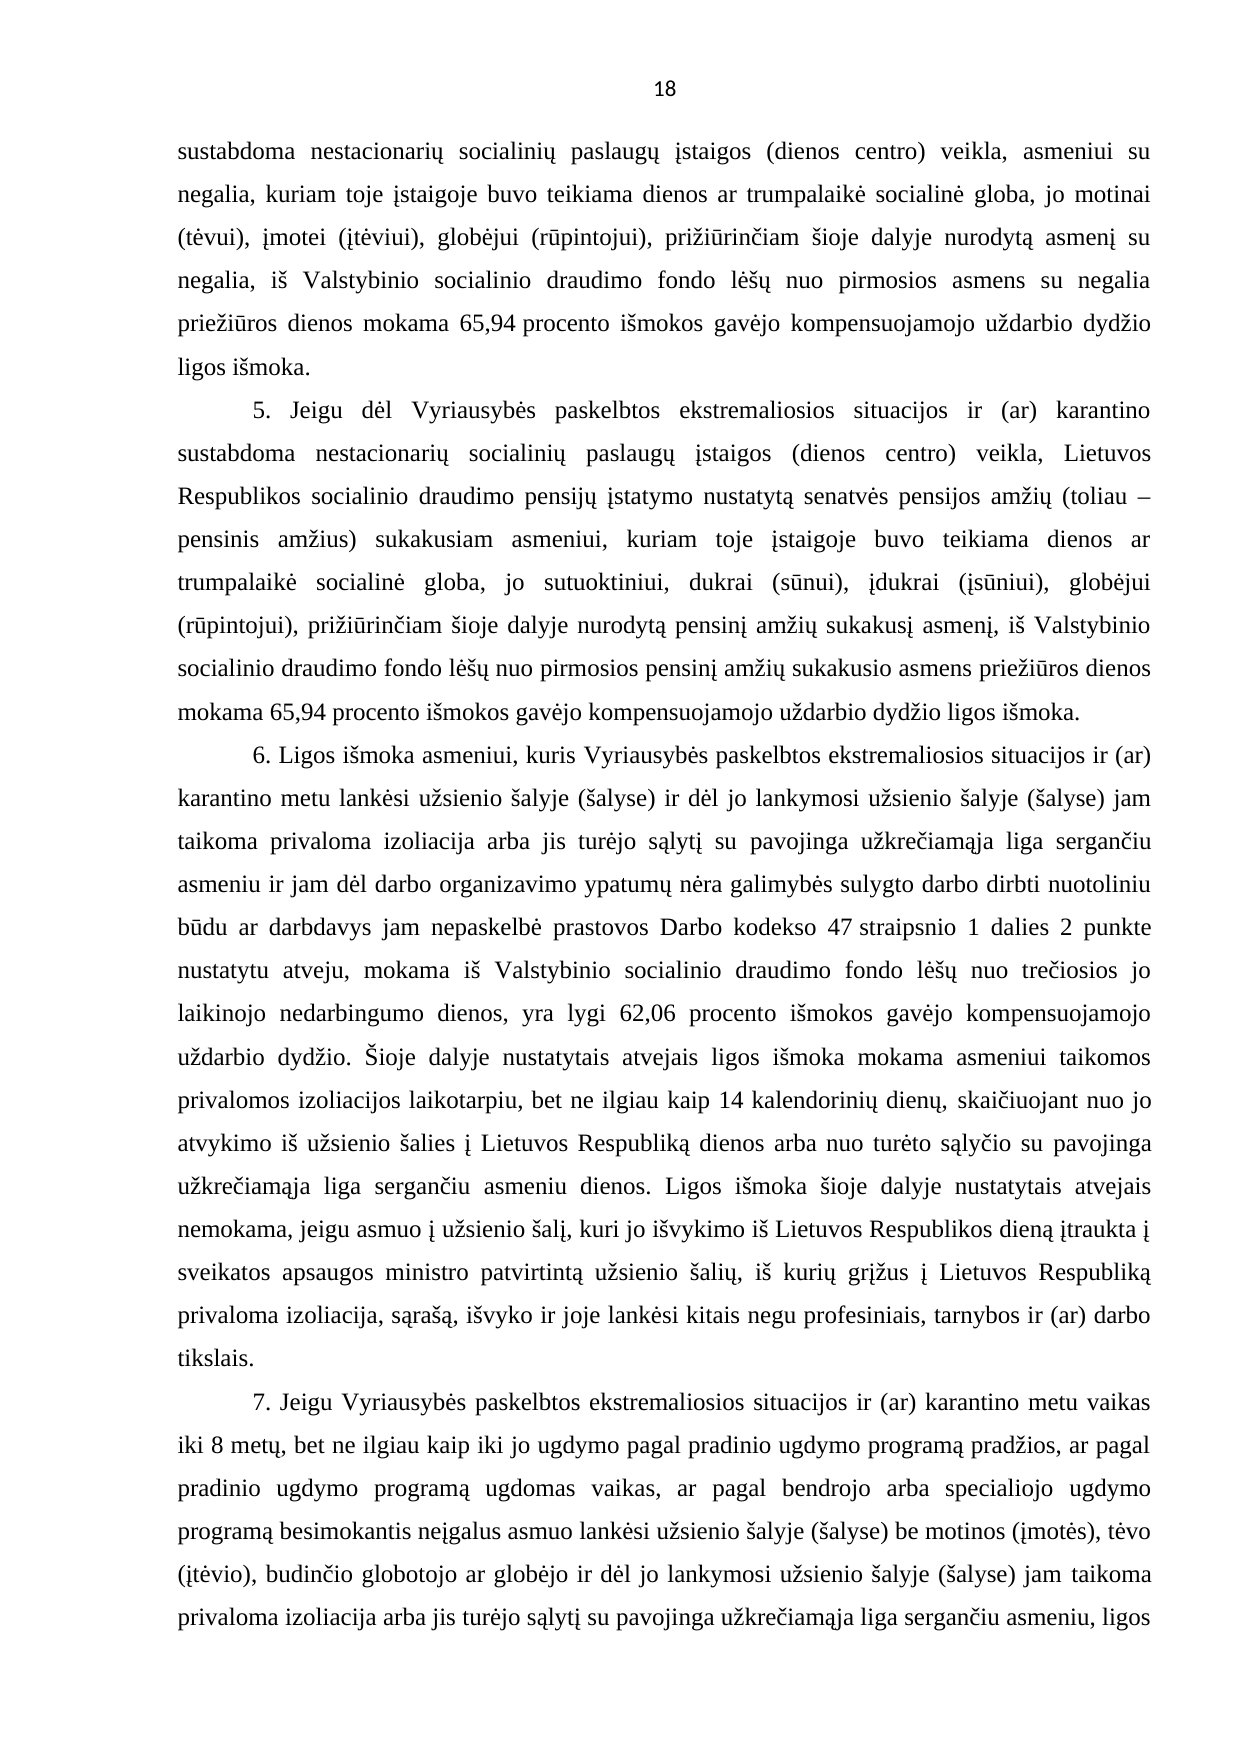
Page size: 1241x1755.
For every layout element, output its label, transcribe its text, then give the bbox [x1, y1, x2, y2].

text 6. Ligos išmoka asmeniui, kuris Vyriausybės paskelbtos ekstremaliosios situacijos ir (ar) karantino metu lankėsi užsienio šalyje (šalyse) ir dėl jo lankymosi užsienio šalyje (šalyse) jam taikoma privaloma izoliacija arba jis turėjo sąlytį su pavojinga užkrečiamąja liga sergančiu asmeniu ir jam dėl darbo organizavimo ypatumų nėra galimybės sulygto darbo dirbti nuotoliniu būdu ar darbdavys jam nepaskelbė prastovos Darbo kodekso 47 straipsnio 1 dalies 2 punkte nustatytu atveju, mokama iš Valstybinio socialinio draudimo fondo lėšų nuo trečiosios jo laikinojo nedarbingumo dienos, yra lygi 62,06 procento išmokos gavėjo kompensuojamojo uždarbio dydžio. Šioje dalyje nustatytais atvejais ligos išmoka mokama asmeniui taikomos privalomos izoliacijos laikotarpiu, bet ne ilgiau kaip 14 kalendorinių dienų, skaičiuojant nuo jo atvykimo iš užsienio šalies į Lietuvos Respubliką dienos arba nuo turėto sąlyčio su pavojinga užkrečiamąja liga sergančiu asmeniu dienos. Ligos išmoka šioje dalyje nustatytais atvejais nemokama, jeigu asmuo į užsienio šalį, kuri jo išvykimo iš Lietuvos Respublikos dieną įtraukta į sveikatos apsaugos ministro patvirtintą užsienio šalių, iš kurių grįžus į Lietuvos Respubliką privaloma izoliacija, sąrašą, išvyko ir joje lankėsi kitais negu profesiniais, tarnybos ir (ar) darbo tikslais. [177, 740, 1152, 1372]
text 7. Jeigu Vyriausybės paskelbtos ekstremaliosios situacijos ir (ar) karantino metu vaikas iki 8 metų, bet ne ilgiau kaip iki jo ugdymo pagal pradinio ugdymo programą pradžios, ar pagal pradinio ugdymo programą ugdomas vaikas, ar pagal bendrojo arba specialiojo ugdymo programą besimokantis neįgalus asmuo lankėsi užsienio šalyje (šalyse) be motinos (įmotės), tėvo (įtėvio), budinčio globotojo ar globėjo ir dėl jo lankymosi užsienio šalyje (šalyse) jam taikoma privaloma izoliacija arba jis turėjo sąlytį su pavojinga užkrečiamąja liga sergančiu asmeniu, ligos [177, 1387, 1152, 1631]
text 5. Jeigu dėl Vyriausybės paskelbtos ekstremaliosios situacijos ir (ar) karantino sustabdoma nestacionarių socialinių paslaugų įstaigos (dienos centro) veikla, Lietuvos Respublikos socialinio draudimo pensijų įstatymo nustatytą senatvės pensijos amžių (toliau – pensinis amžius) sukakusiam asmeniui, kuriam toje įstaigoje buvo teikiama dienos ar trumpalaikė socialinė globa, jo sutuoktiniui, dukrai (sūnui), įdukrai (įsūniui), globėjui (rūpintojui), prižiūrinčiam šioje dalyje nurodytą pensinį amžių sukakusį asmenį, iš Valstybinio socialinio draudimo fondo lėšų nuo pirmosios pensinį amžių sukakusio asmens priežiūros dienos mokama 65,94 procento išmokos gavėjo kompensuojamojo uždarbio dydžio ligos išmoka. [177, 395, 1152, 725]
text sustabdoma nestacionarių socialinių paslaugų įstaigos (dienos centro) veikla, asmeniui su negalia, kuriam toje įstaigoje buvo teikiama dienos ar trumpalaikė socialinė globa, jo motinai (tėvui), įmotei (įtėviui), globėjui (rūpintojui), prižiūrinčiam šioje dalyje nurodytą asmenį su negalia, iš Valstybinio socialinio draudimo fondo lėšų nuo pirmosios asmens su negalia priežiūros dienos mokama 65,94 procento išmokos gavėjo kompensuojamojo uždarbio dydžio ligos išmoka. [177, 136, 1152, 380]
